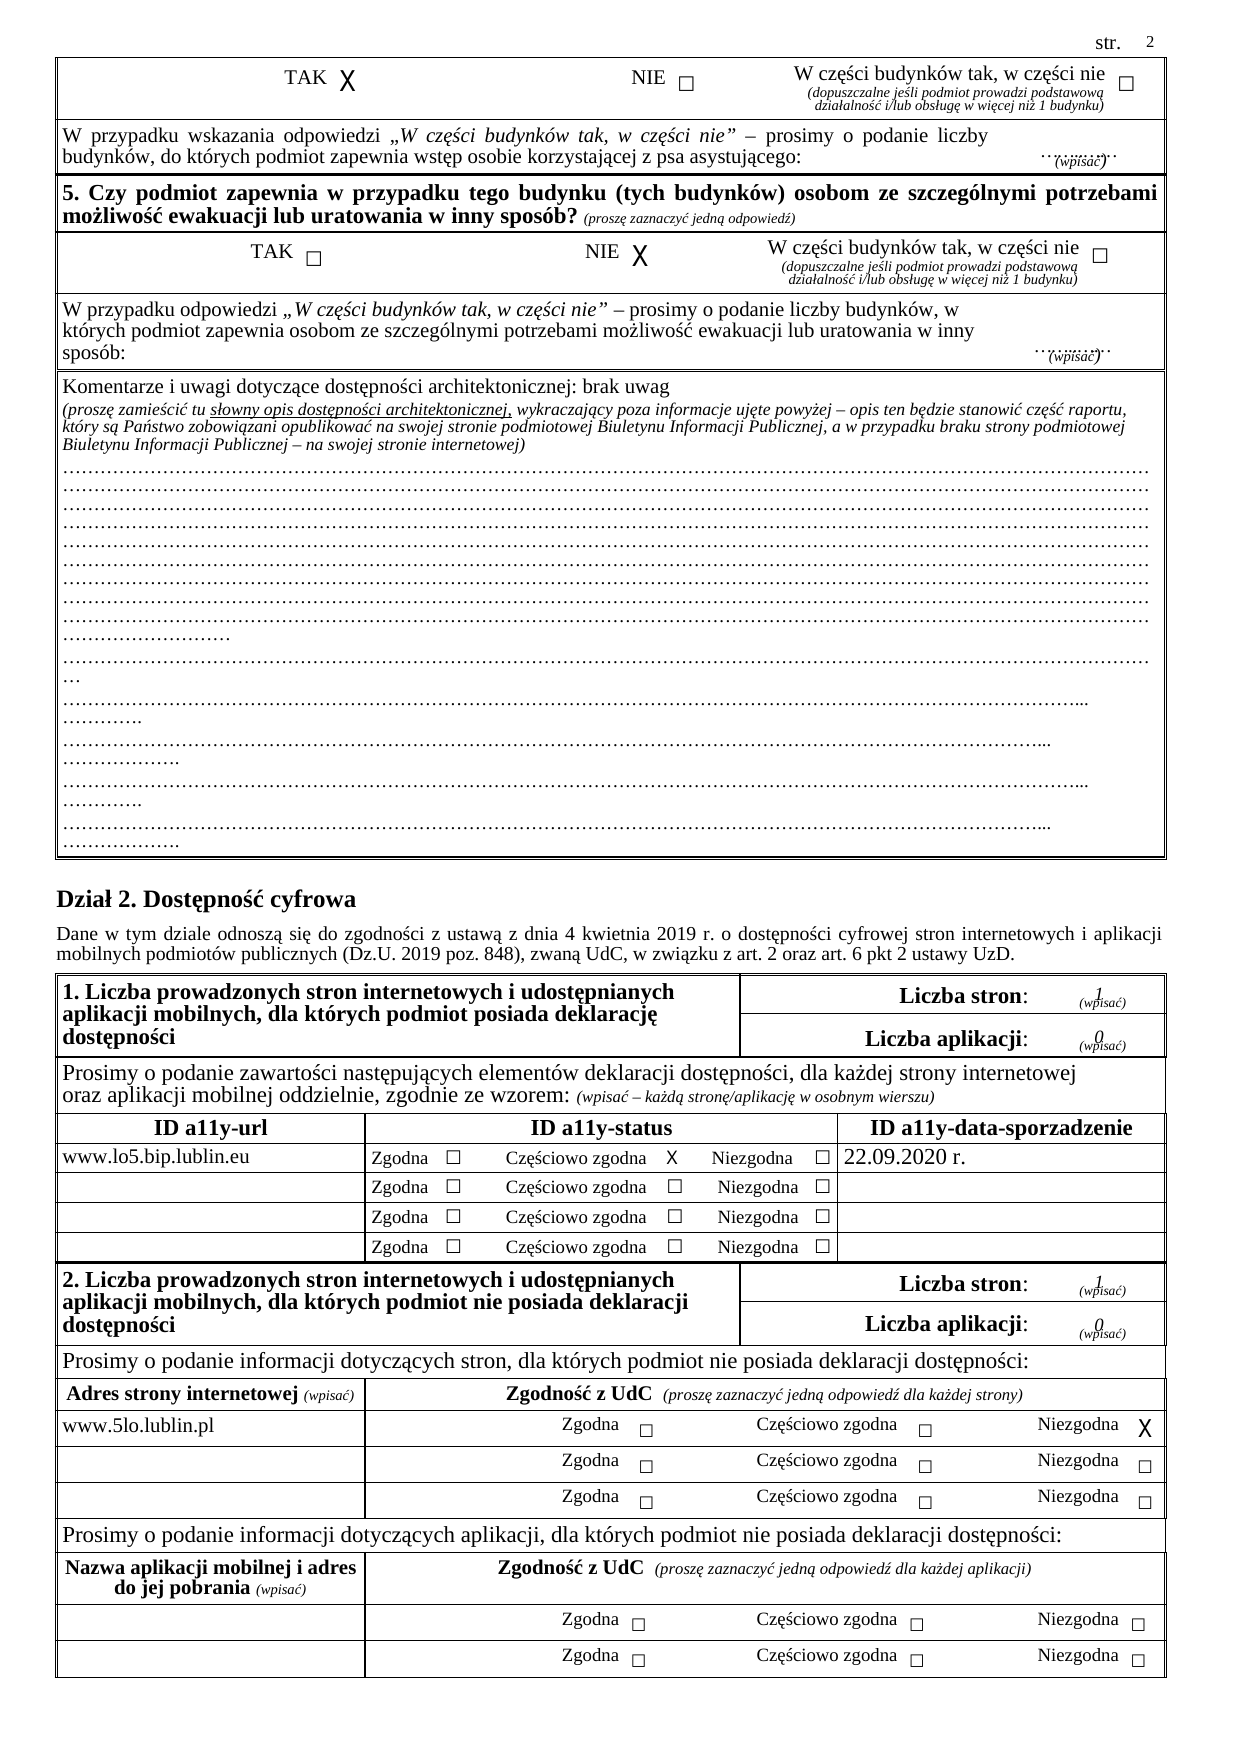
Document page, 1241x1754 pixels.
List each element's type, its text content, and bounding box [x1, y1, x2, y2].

table_header Liczba stron: [741, 976, 1034, 1013]
table_cell X [625, 233, 707, 293]
table_header 1. Liczba prowadzonych stron internetowych i udostępnianych aplikacji mobilnych, dla których podmiot posiada deklarację dostępności [58, 976, 739, 1056]
table_cell [838, 1233, 1164, 1261]
table_cell [58, 1483, 364, 1518]
table_cell ☐ [625, 1605, 668, 1640]
table_cell W części budynków tak, w części nie (dopuszczalne jeśli podmiot prowadzi podstawową działalność i/lub obsługę w więcej niż 1 budynku) [708, 233, 1085, 293]
table_cell Częściowo zgodna [668, 1605, 903, 1640]
table_cell ……..…… (wpisać) [994, 120, 1164, 173]
table_cell ……..…… (wpisać) [982, 294, 1164, 369]
table_cell [58, 1203, 364, 1232]
table_cell NIE [394, 58, 672, 119]
table_cell ☐ [1111, 58, 1164, 119]
table_cell ☐ [625, 1411, 668, 1446]
table_cell 2. Liczba prowadzonych stron internetowych i udostępnianych aplikacji mobilnych, dla których podmiot nie posiada deklaracji dostępności [58, 1264, 739, 1344]
table_cell Niezgodna [947, 1641, 1124, 1677]
table_cell ☐ [299, 233, 376, 293]
table_cell ☐ [1085, 233, 1164, 293]
table_cell 5. Czy podmiot zapewnia w przypadku tego budynku (tych budynków) osobom ze szczególnymi potrzebami możliwość ewakuacji lub uratowania w inny sposób? (proszę zaznaczyć jedną odpowiedź) [58, 176, 1164, 231]
table_cell 0 (wpisać) [1034, 1302, 1164, 1344]
table_cell ☐ [903, 1641, 947, 1677]
table_cell Zgodna ☐ Częściowo zgodna ☐ Niezgodna ☐ [366, 1173, 837, 1202]
table_cell Prosimy o podanie zawartości następujących elementów deklaracji dostępności, dla każdej strony internetowej oraz aplikacji mobilnej oddzielnie, zgodnie ze wzorem: (wpisać – każdą stronę/aplikację w osobnym wierszu) [58, 1058, 1165, 1113]
table_cell Liczba stron: [741, 1264, 1034, 1301]
table_cell Nazwa aplikacji mobilnej i adres do jej pobrania (wpisać) [58, 1553, 364, 1604]
table_cell ☐ [903, 1483, 947, 1518]
table_cell Zgodna [366, 1641, 625, 1677]
table_cell Zgodna [366, 1411, 625, 1446]
table_cell Częściowo zgodna [668, 1641, 903, 1677]
table_cell ☐ [625, 1447, 668, 1482]
table_cell Niezgodna [947, 1447, 1124, 1482]
table_cell ☐ [903, 1447, 947, 1482]
table_cell NIE [376, 233, 625, 293]
table_cell [58, 1605, 364, 1640]
text Dział 2. Dostępność cyfrowa [56, 884, 1165, 913]
table_cell ☐ [1125, 1447, 1164, 1482]
table_cell [838, 1203, 1164, 1232]
table_cell Zgodna ☐ Częściowo zgodna ☐ Niezgodna ☐ [366, 1233, 837, 1261]
table_cell W przypadku wskazania odpowiedzi „W części budynków tak, w części nie” – prosimy o podanie liczby budynków, do których podmiot zapewnia wstęp osobie korzystającej z psa asystującego: [58, 120, 994, 173]
table_cell ☐ [903, 1411, 947, 1446]
table_cell TAK [58, 233, 299, 293]
table_cell Zgodna [366, 1605, 625, 1640]
table_cell ID a11y-data-sporzadzenie [838, 1114, 1164, 1142]
table_cell Zgodna ☐ Częściowo zgodna X Niezgodna ☐ [366, 1144, 837, 1172]
table_cell ☐ [903, 1605, 947, 1640]
table_cell Liczba aplikacji: [741, 1014, 1034, 1056]
table_cell ☐ [625, 1483, 668, 1518]
table_cell Zgodna [366, 1447, 625, 1482]
table_cell ☐ [1125, 1605, 1164, 1640]
table_cell Niezgodna [947, 1605, 1124, 1640]
table_header 1 (wpisać) [1034, 976, 1164, 1013]
table_cell www.lo5.bip.lublin.eu [58, 1144, 364, 1172]
table_cell www.5lo.lublin.pl [58, 1411, 364, 1446]
table_cell [838, 1173, 1164, 1202]
table_cell [58, 1233, 364, 1261]
table_cell X [1125, 1411, 1164, 1446]
table_cell Zgodna [366, 1483, 625, 1518]
table_cell Częściowo zgodna [668, 1411, 903, 1446]
table_cell Niezgodna [947, 1411, 1124, 1446]
text Dane w tym dziale odnoszą się do zgodności z ustawą z dnia 4 kwietnia 2019 r. o dostępności cyfrowej stron internetowych i aplikacji mobilnych podmiotów publicznych (Dz.U. 2019 poz. 848), zwaną UdC, w związku z art. 2 oraz art. 6 pkt 2 ustawy UzD. [56, 924, 1165, 965]
table_cell Zgodna ☐ Częściowo zgodna ☐ Niezgodna ☐ [366, 1203, 837, 1232]
table_cell Komentarze i uwagi dotyczące dostępności architektonicznej: brak uwag (proszę zamieścić tu słowny opis dostępności architektonicznej, wykraczający poza informacje ujęte powyżej – opis ten będzie stanowić część raportu, który są Państwo zobowiązani opublikować na swojej stronie podmiotowej Biuletynu Informacji Publicznej, a w przypadku braku strony podmiotowej Biuletynu Informacji Publicznej – na swojej stronie internetowej) ……………………………………………………………………………………………………………………………………………………………………………………………………………………………………………………………………………………………………………………………………………………………………………………………………………………………………………………………………………………………………………………………………………………………………………………………………………………………………………………………………………………………………………………………………………………………………………………………………………………………………………………………………………………………………………………………………………………………………………………………………………………………………………………………………………………………………………………………………………………………………………………………………………………………………………………………………………………………………………………………………………………………………………………………………………………………………………………………………… …………………………………………………………………………………………………………………………………………………………… ………………………………………………………………………………………………………………………………………………...…………. …………………………………………………………………………………………………………………………………………...………………. ………………………………………………………………………………………………………………………………………………...…………. …………………………………………………………………………………………………………………………………………...………………. [58, 372, 1164, 856]
table_cell 1 (wpisać) [1034, 1264, 1164, 1301]
table_cell ☐ [1125, 1483, 1164, 1518]
table_cell Częściowo zgodna [668, 1483, 903, 1518]
table_cell ☐ [625, 1641, 668, 1677]
table_cell Prosimy o podanie informacji dotyczących stron, dla których podmiot nie posiada deklaracji dostępności: [58, 1346, 1165, 1378]
table_cell [58, 1641, 364, 1677]
table_cell X [333, 58, 394, 119]
table_cell 22.09.2020 r. [838, 1144, 1164, 1172]
table_cell 0 (wpisać) [1034, 1014, 1164, 1056]
table_cell Zgodność z UdC (proszę zaznaczyć jedną odpowiedź dla każdej strony) [366, 1379, 1164, 1410]
table_cell Częściowo zgodna [668, 1447, 903, 1482]
table_cell Zgodność z UdC (proszę zaznaczyć jedną odpowiedź dla każdej aplikacji) [366, 1553, 1164, 1604]
table_cell W przypadku odpowiedzi „W części budynków tak, w części nie” – prosimy o podanie liczby budynków, w których podmiot zapewnia osobom ze szczególnymi potrzebami możliwość ewakuacji lub uratowania w inny sposób: [58, 294, 982, 369]
table_cell ID a11y-url [58, 1114, 364, 1142]
table_cell W części budynków tak, w części nie (dopuszczalne jeśli podmiot prowadzi podstawową działalność i/lub obsługę w więcej niż 1 budynku) [733, 58, 1111, 119]
table_cell ☐ [672, 58, 733, 119]
table_cell ID a11y-status [366, 1114, 837, 1142]
table_cell TAK [58, 58, 333, 119]
table_cell Niezgodna [947, 1483, 1124, 1518]
table_cell [58, 1447, 364, 1482]
table_cell Liczba aplikacji: [741, 1302, 1034, 1344]
table_cell Adres strony internetowej (wpisać) [58, 1379, 364, 1410]
table_cell ☐ [1125, 1641, 1164, 1677]
table_cell [58, 1173, 364, 1202]
table_cell Prosimy o podanie informacji dotyczących aplikacji, dla których podmiot nie posiada deklaracji dostępności: [58, 1519, 1165, 1552]
